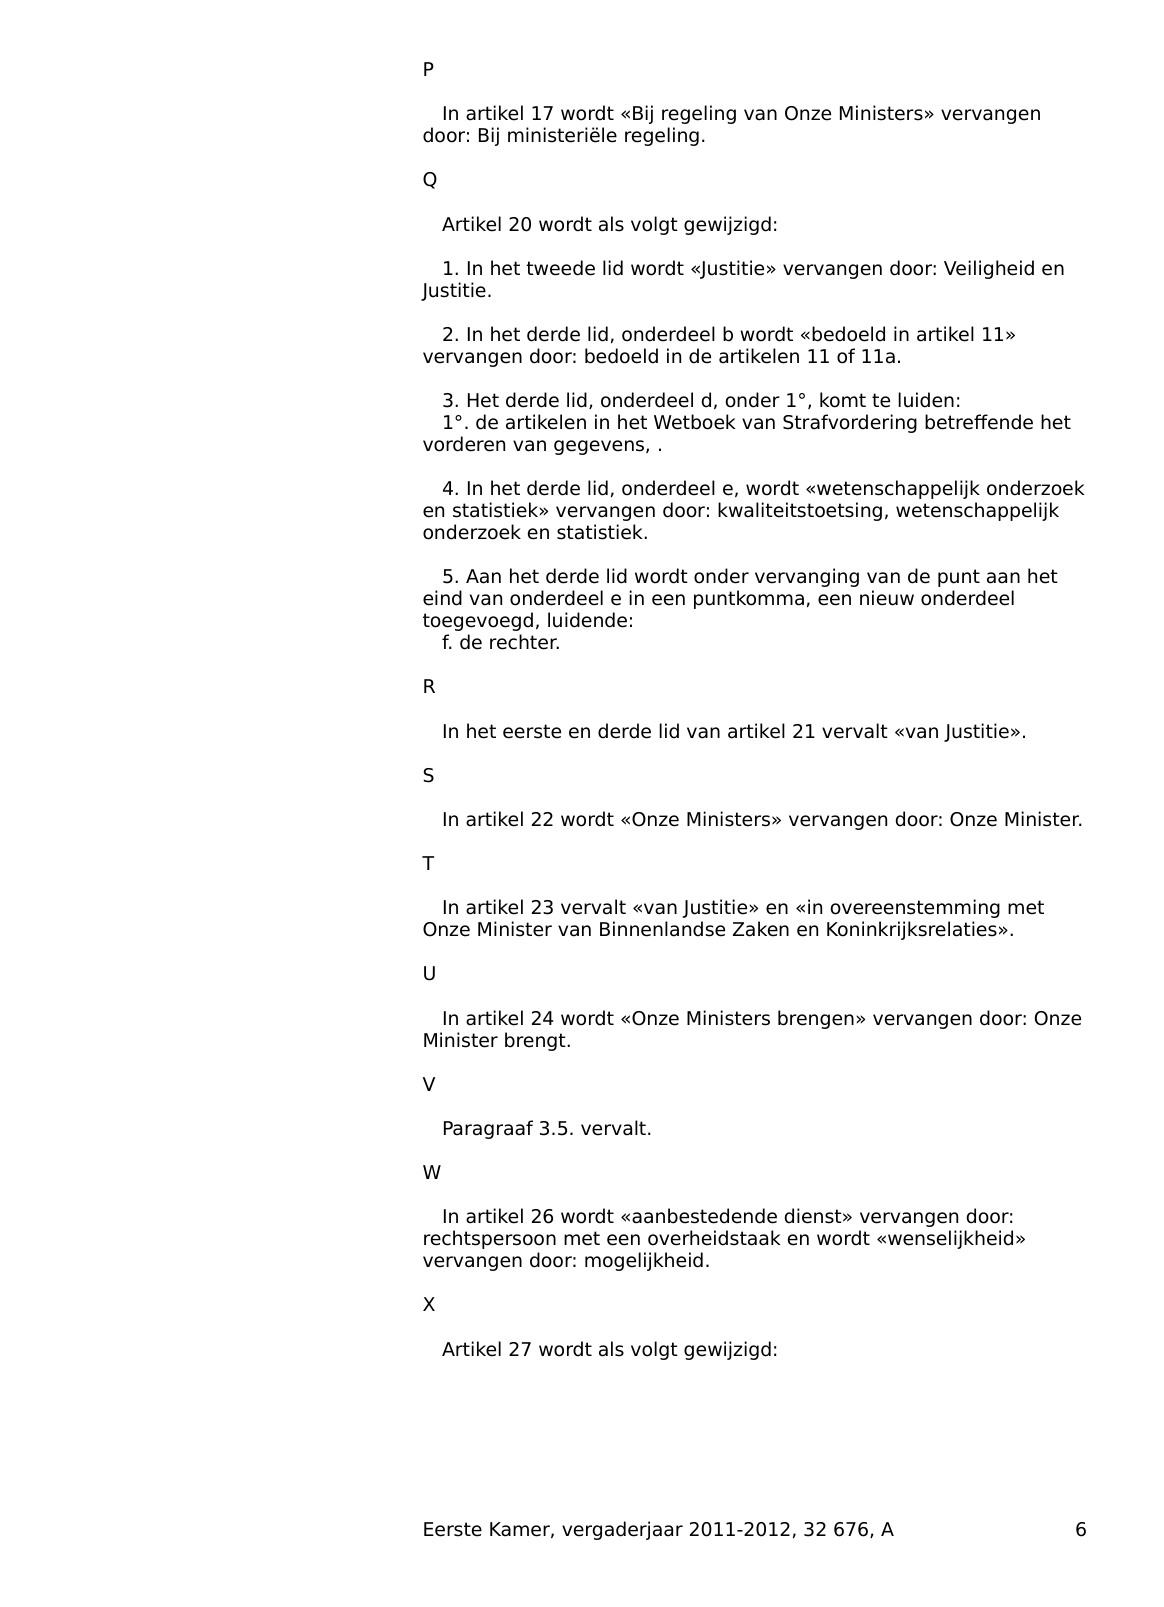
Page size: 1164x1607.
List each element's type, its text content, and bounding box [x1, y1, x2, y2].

text 1. In het tweede lid wordt «Justitie» vervangen door: Veiligheid en Justitie. [422, 258, 1087, 302]
text In artikel 23 vervalt «van Justitie» en «in overeenstemming met Onze Minister van Binnenlandse Zaken en Koninkrijksrelaties». [422, 897, 1087, 941]
text In artikel 22 wordt «Onze Ministers» vervangen door: Onze Minister. [422, 809, 1087, 831]
text 3. Het derde lid, onderdeel d, onder 1°, komt te luiden: [422, 390, 1087, 412]
text 5. Aan het derde lid wordt onder vervanging van de punt aan het eind van onderdeel e in een puntkomma, een nieuw onderdeel toegevoegd, luidende: [422, 566, 1087, 632]
text T [422, 853, 1087, 875]
text W [422, 1162, 1087, 1184]
text Q [422, 169, 1087, 191]
text Artikel 27 wordt als volgt gewijzigd: [422, 1338, 1087, 1360]
text In artikel 26 wordt «aanbestedende dienst» vervangen door: rechtspersoon met een overheidstaak en wordt «wenselijkheid» vervangen door: mogelijkheid. [422, 1206, 1087, 1272]
text 1°. de artikelen in het Wetboek van Strafvordering betreffende het vorderen van gegevens, . [422, 412, 1087, 456]
text 2. In het derde lid, onderdeel b wordt «bedoeld in artikel 11» vervangen door: bedoeld in de artikelen 11 of 11a. [422, 324, 1087, 368]
text S [422, 765, 1087, 787]
text V [422, 1074, 1087, 1096]
text In artikel 17 wordt «Bij regeling van Onze Ministers» vervangen door: Bij ministeriële regeling. [422, 103, 1087, 147]
text f. de rechter. [422, 632, 1087, 654]
text In artikel 24 wordt «Onze Ministers brengen» vervangen door: Onze Minister brengt. [422, 1007, 1087, 1051]
text Artikel 20 wordt als volgt gewijzigd: [422, 213, 1087, 236]
text X [422, 1294, 1087, 1316]
text P [422, 59, 1087, 81]
text 4. In het derde lid, onderdeel e, wordt «wetenschappelijk onderzoek en statistiek» vervangen door: kwaliteitstoetsing, wetenschappelijk onderzoek en statistiek. [422, 478, 1087, 544]
text R [422, 676, 1087, 698]
text Paragraaf 3.5. vervalt. [422, 1118, 1087, 1140]
text In het eerste en derde lid van artikel 21 vervalt «van Justitie». [422, 721, 1087, 742]
text U [422, 963, 1087, 985]
